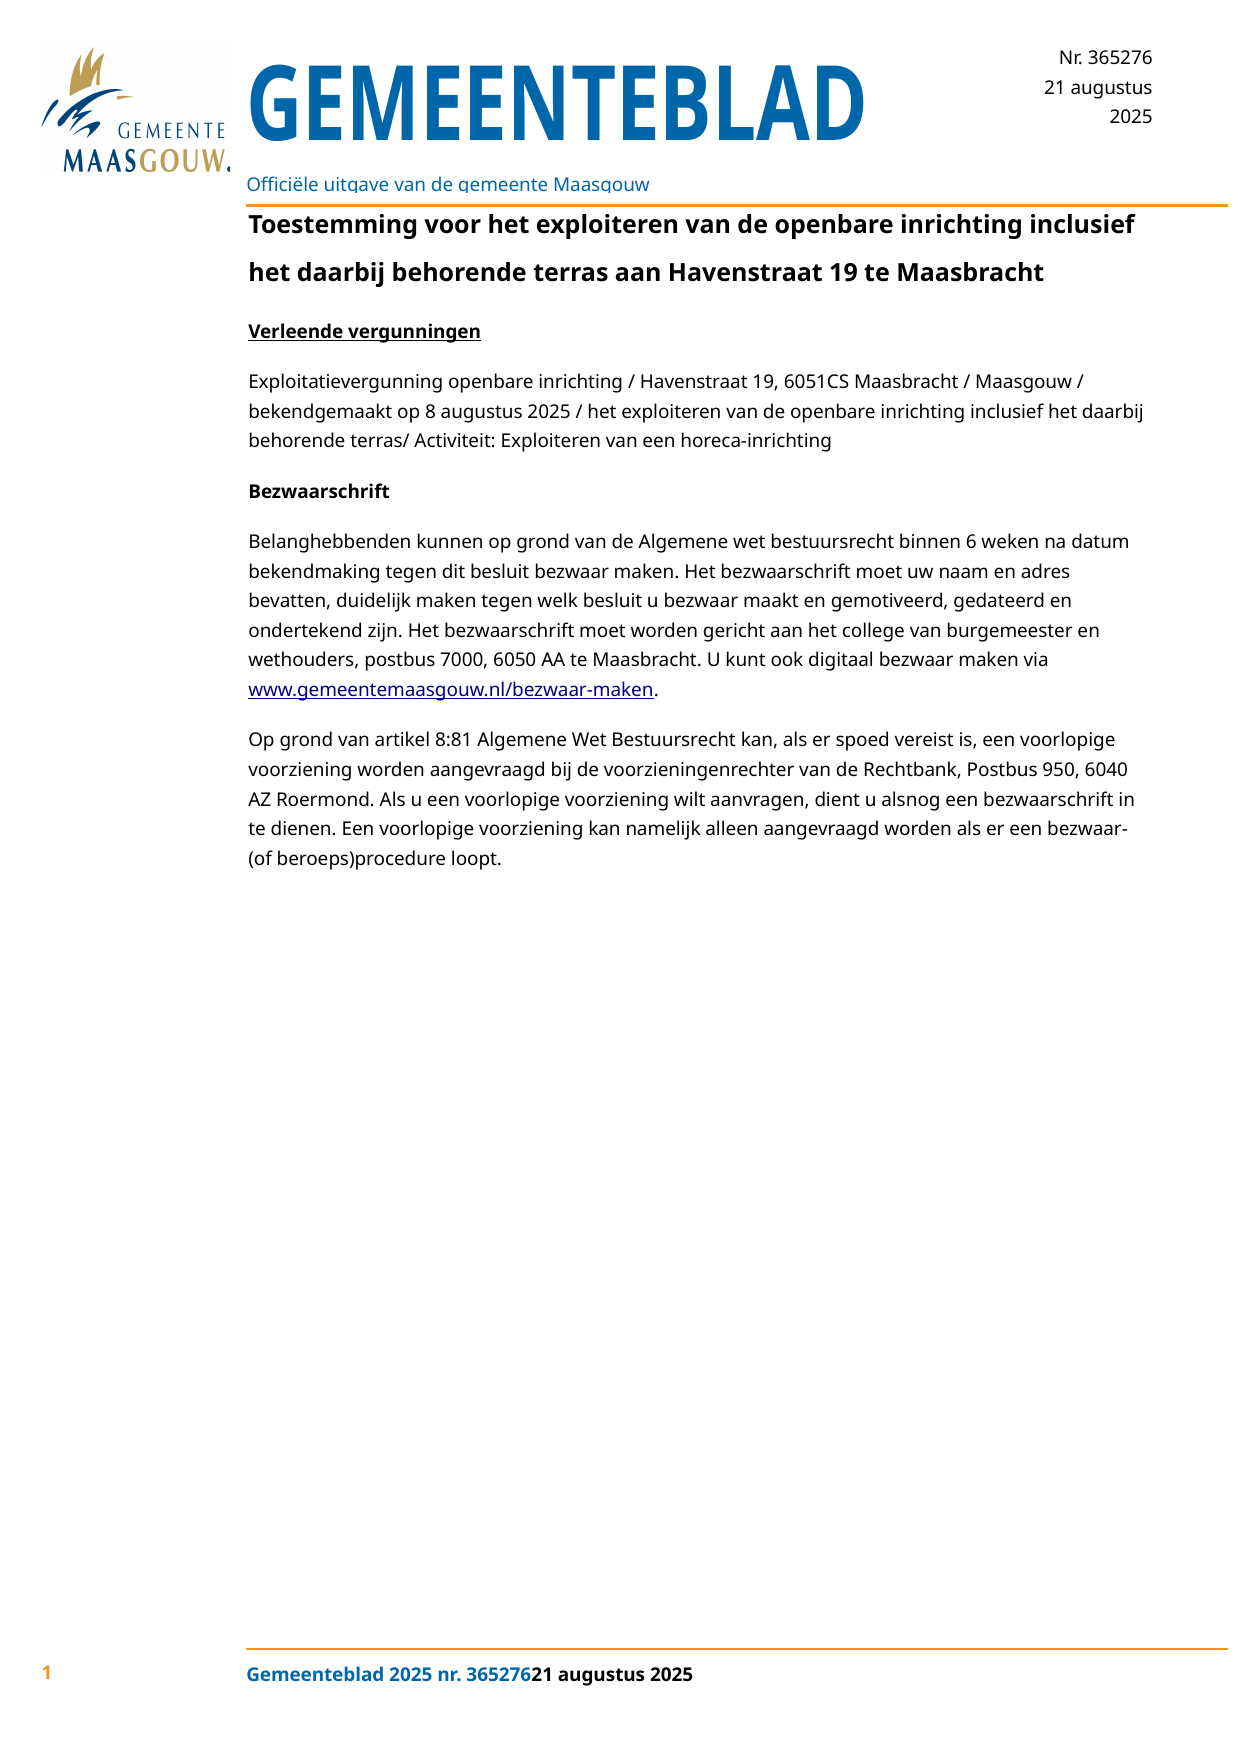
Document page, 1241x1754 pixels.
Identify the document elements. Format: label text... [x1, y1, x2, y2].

text Exploitatievergunning openbare inrichting / Havenstraat 19, 6051CS Maasbracht / Maasgouw / bekendgemaakt op 8 augustus 2025 / het exploiteren van de openbare inrichting inclusief het daarbij behorende terras/ Activiteit: Exploiteren van een horeca-inrichting [248, 368, 1152, 453]
picture [41, 47, 231, 172]
text Op grond van artikel 8:81 Algemene Wet Bestuursrecht kan, als er spoed vereist is, een voorlopige voorziening worden aangevraagd bij de voorzieningenrechter van de Rechtbank, Postbus 950, 6040 AZ Roermond. Als u een voorlopige voorziening wilt aanvragen, dient u alsnog een bezwaarschrift in te dienen. Een voorlopige voorziening kan namelijk alleen aangevraagd worden als er een bezwaar- (of beroeps)procedure loopt. [248, 727, 1152, 871]
text Bezwaarschrift [248, 478, 1152, 504]
text Toestemming voor het exploiteren van de openbare inrichting inclusief het daarbij behorende terras aan Havenstraat 19 te Maasbracht [248, 207, 1152, 288]
text Belanghebbenden kunnen op grond van de Algemene wet bestuursrecht binnen 6 weken na datum bekendmaking tegen dit besluit bezwaar maken. Het bezwaarschrift moet uw naam en adres bevatten, duidelijk maken tegen welk besluit u bezwaar maakt en gemotiveerd, gedateerd en ondertekend zijn. Het bezwaarschrift moet worden gericht aan het college van burgemeester en wethouders, postbus 7000, 6050 AA te Maasbracht. U kunt ook digitaal bezwaar maken via www.gemeentemaasgouw.nl/bezwaar-maken. [248, 528, 1152, 702]
text Verleende vergunningen [248, 318, 1152, 344]
